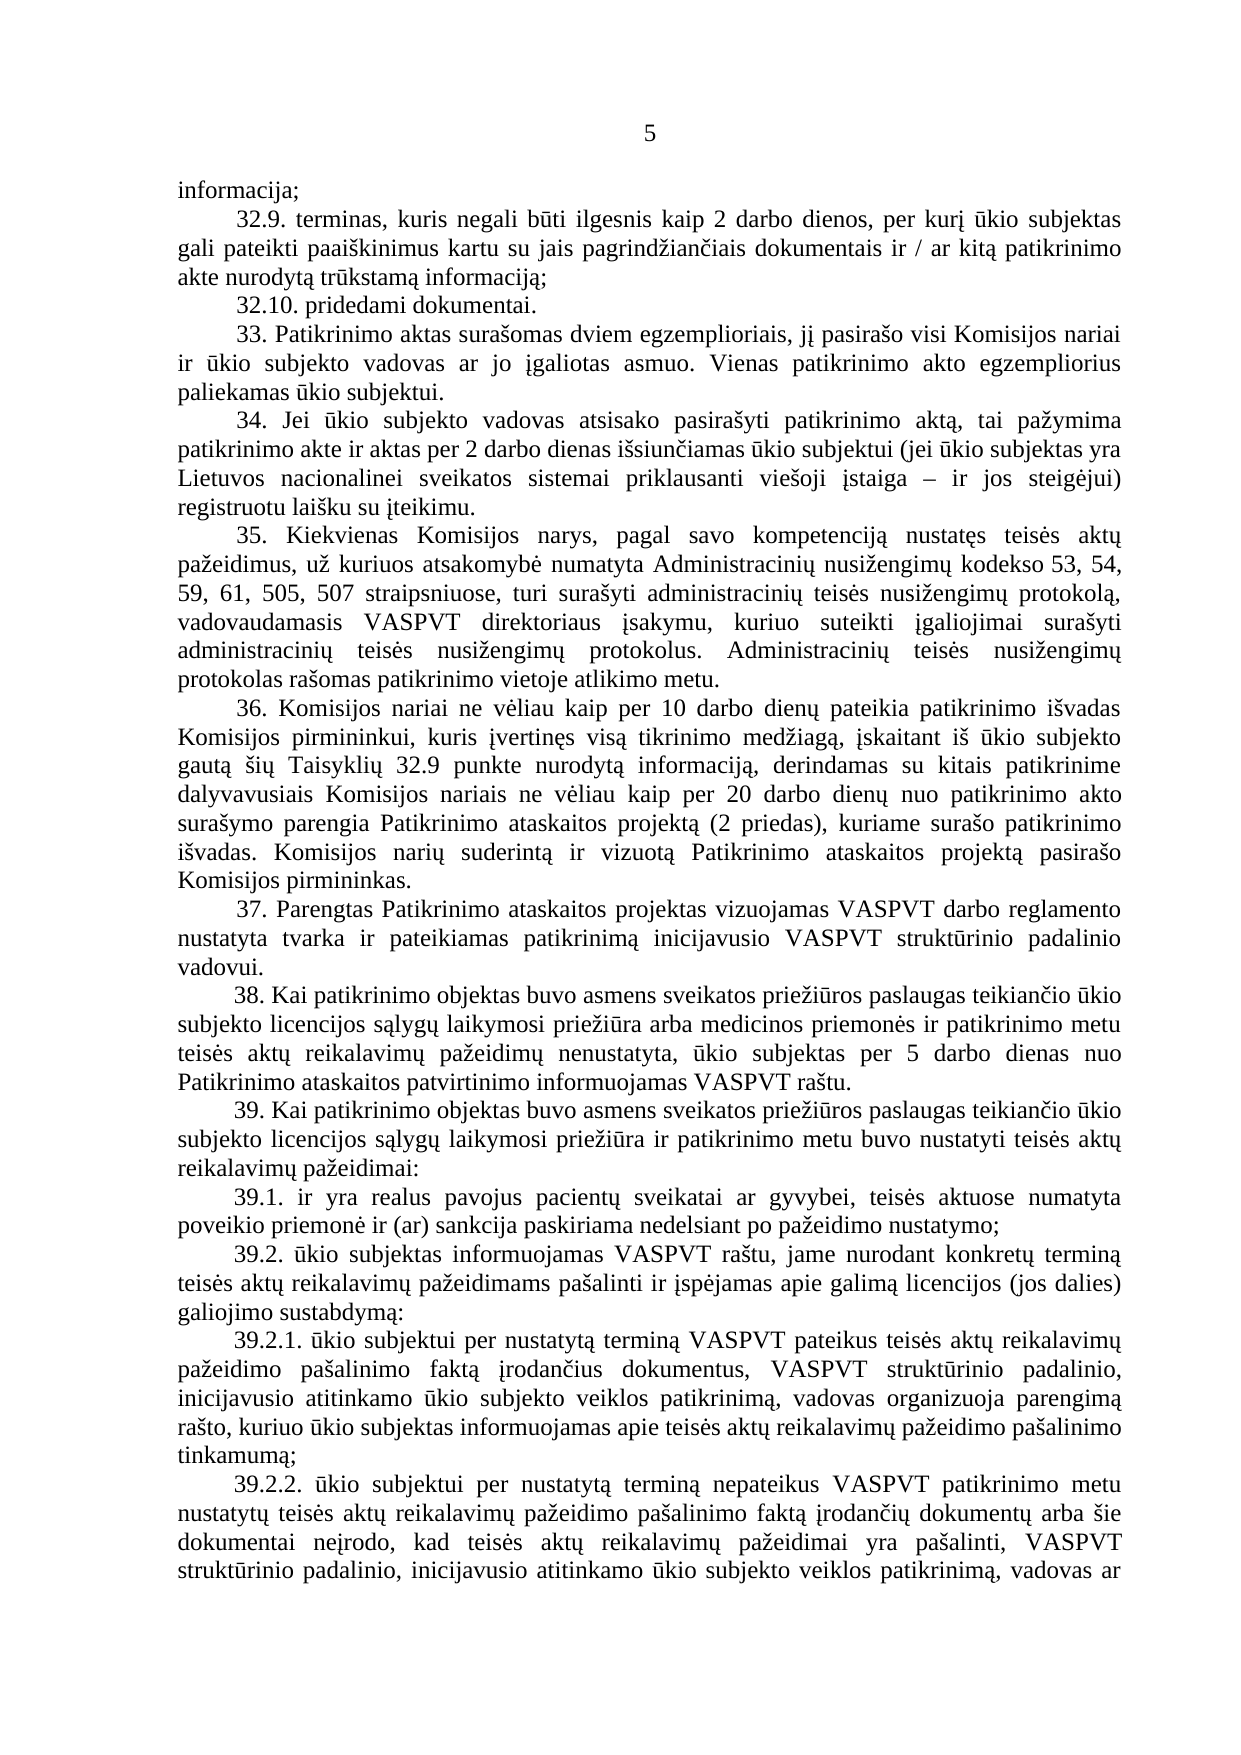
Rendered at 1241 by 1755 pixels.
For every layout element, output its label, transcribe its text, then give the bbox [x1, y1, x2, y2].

text 36. Komisijos nariai ne vėliau kaip per 10 darbo dienų pateikia patikrinimo išvadas Komisijos pirmininkui, kuris įvertinęs visą tikrinimo medžiagą, įskaitant iš ūkio subjekto gautą šių Taisyklių 32.9 punkte nurodytą informaciją, derindamas su kitais patikrinime dalyvavusiais Komisijos nariais ne vėliau kaip per 20 darbo dienų nuo patikrinimo akto surašymo parengia Patikrinimo ataskaitos projektą (2 priedas), kuriame surašo patikrinimo išvadas. Komisijos narių suderintą ir vizuotą Patikrinimo ataskaitos projektą pasirašo Komisijos pirmininkas. [177, 693, 1122, 894]
text 39.1. ir yra realus pavojus pacientų sveikatai ar gyvybei, teisės aktuose numatyta poveikio priemonė ir (ar) sankcija paskiriama nedelsiant po pažeidimo nustatymo; [177, 1182, 1122, 1239]
text 38. Kai patikrinimo objektas buvo asmens sveikatos priežiūros paslaugas teikiančio ūkio subjekto licencijos sąlygų laikymosi priežiūra arba medicinos priemonės ir patikrinimo metu teisės aktų reikalavimų pažeidimų nenustatyta, ūkio subjektas per 5 darbo dienas nuo Patikrinimo ataskaitos patvirtinimo informuojamas VASPVT raštu. [177, 981, 1122, 1096]
text 35. Kiekvienas Komisijos narys, pagal savo kompetenciją nustatęs teisės aktų pažeidimus, už kuriuos atsakomybė numatyta Administracinių nusižengimų kodekso 53, 54, 59, 61, 505, 507 straipsniuose, turi surašyti administracinių teisės nusižengimų protokolą, vadovaudamasis VASPVT direktoriaus įsakymu, kuriuo suteikti įgaliojimai surašyti administracinių teisės nusižengimų protokolus. Administracinių teisės nusižengimų protokolas rašomas patikrinimo vietoje atlikimo metu. [177, 521, 1122, 693]
text informacija; [177, 176, 1122, 204]
text 37. Parengtas Patikrinimo ataskaitos projektas vizuojamas VASPVT darbo reglamento nustatyta tvarka ir pateikiamas patikrinimą inicijavusio VASPVT struktūrinio padalinio vadovui. [177, 894, 1122, 981]
text 34. Jei ūkio subjekto vadovas atsisako pasirašyti patikrinimo aktą, tai pažymima patikrinimo akte ir aktas per 2 darbo dienas išsiunčiamas ūkio subjektui (jei ūkio subjektas yra Lietuvos nacionalinei sveikatos sistemai priklausanti viešoji įstaiga – ir jos steigėjui) registruotu laišku su įteikimu. [177, 406, 1122, 521]
text 39.2.2. ūkio subjektui per nustatytą terminą nepateikus VASPVT patikrinimo metu nustatytų teisės aktų reikalavimų pažeidimo pašalinimo faktą įrodančių dokumentų arba šie dokumentai neįrodo, kad teisės aktų reikalavimų pažeidimai yra pašalinti, VASPVT struktūrinio padalinio, inicijavusio atitinkamo ūkio subjekto veiklos patikrinimą, vadovas ar [177, 1469, 1122, 1584]
text 39.2. ūkio subjektas informuojamas VASPVT raštu, jame nurodant konkretų terminą teisės aktų reikalavimų pažeidimams pašalinti ir įspėjamas apie galimą licencijos (jos dalies) galiojimo sustabdymą: [177, 1239, 1122, 1326]
text 39.2.1. ūkio subjektui per nustatytą terminą VASPVT pateikus teisės aktų reikalavimų pažeidimo pašalinimo faktą įrodančius dokumentus, VASPVT struktūrinio padalinio, inicijavusio atitinkamo ūkio subjekto veiklos patikrinimą, vadovas organizuoja parengimą rašto, kuriuo ūkio subjektas informuojamas apie teisės aktų reikalavimų pažeidimo pašalinimo tinkamumą; [177, 1326, 1122, 1469]
text 32.10. pridedami dokumentai. [177, 291, 1122, 319]
text 33. Patikrinimo aktas surašomas dviem egzemplioriais, jį pasirašo visi Komisijos nariai ir ūkio subjekto vadovas ar jo įgaliotas asmuo. Vienas patikrinimo akto egzempliorius paliekamas ūkio subjektui. [177, 319, 1122, 406]
text 39. Kai patikrinimo objektas buvo asmens sveikatos priežiūros paslaugas teikiančio ūkio subjekto licencijos sąlygų laikymosi priežiūra ir patikrinimo metu buvo nustatyti teisės aktų reikalavimų pažeidimai: [177, 1096, 1122, 1182]
text 32.9. terminas, kuris negali būti ilgesnis kaip 2 darbo dienos, per kurį ūkio subjektas gali pateikti paaiškinimus kartu su jais pagrindžiančiais dokumentais ir / ar kitą patikrinimo akte nurodytą trūkstamą informaciją; [177, 204, 1122, 291]
